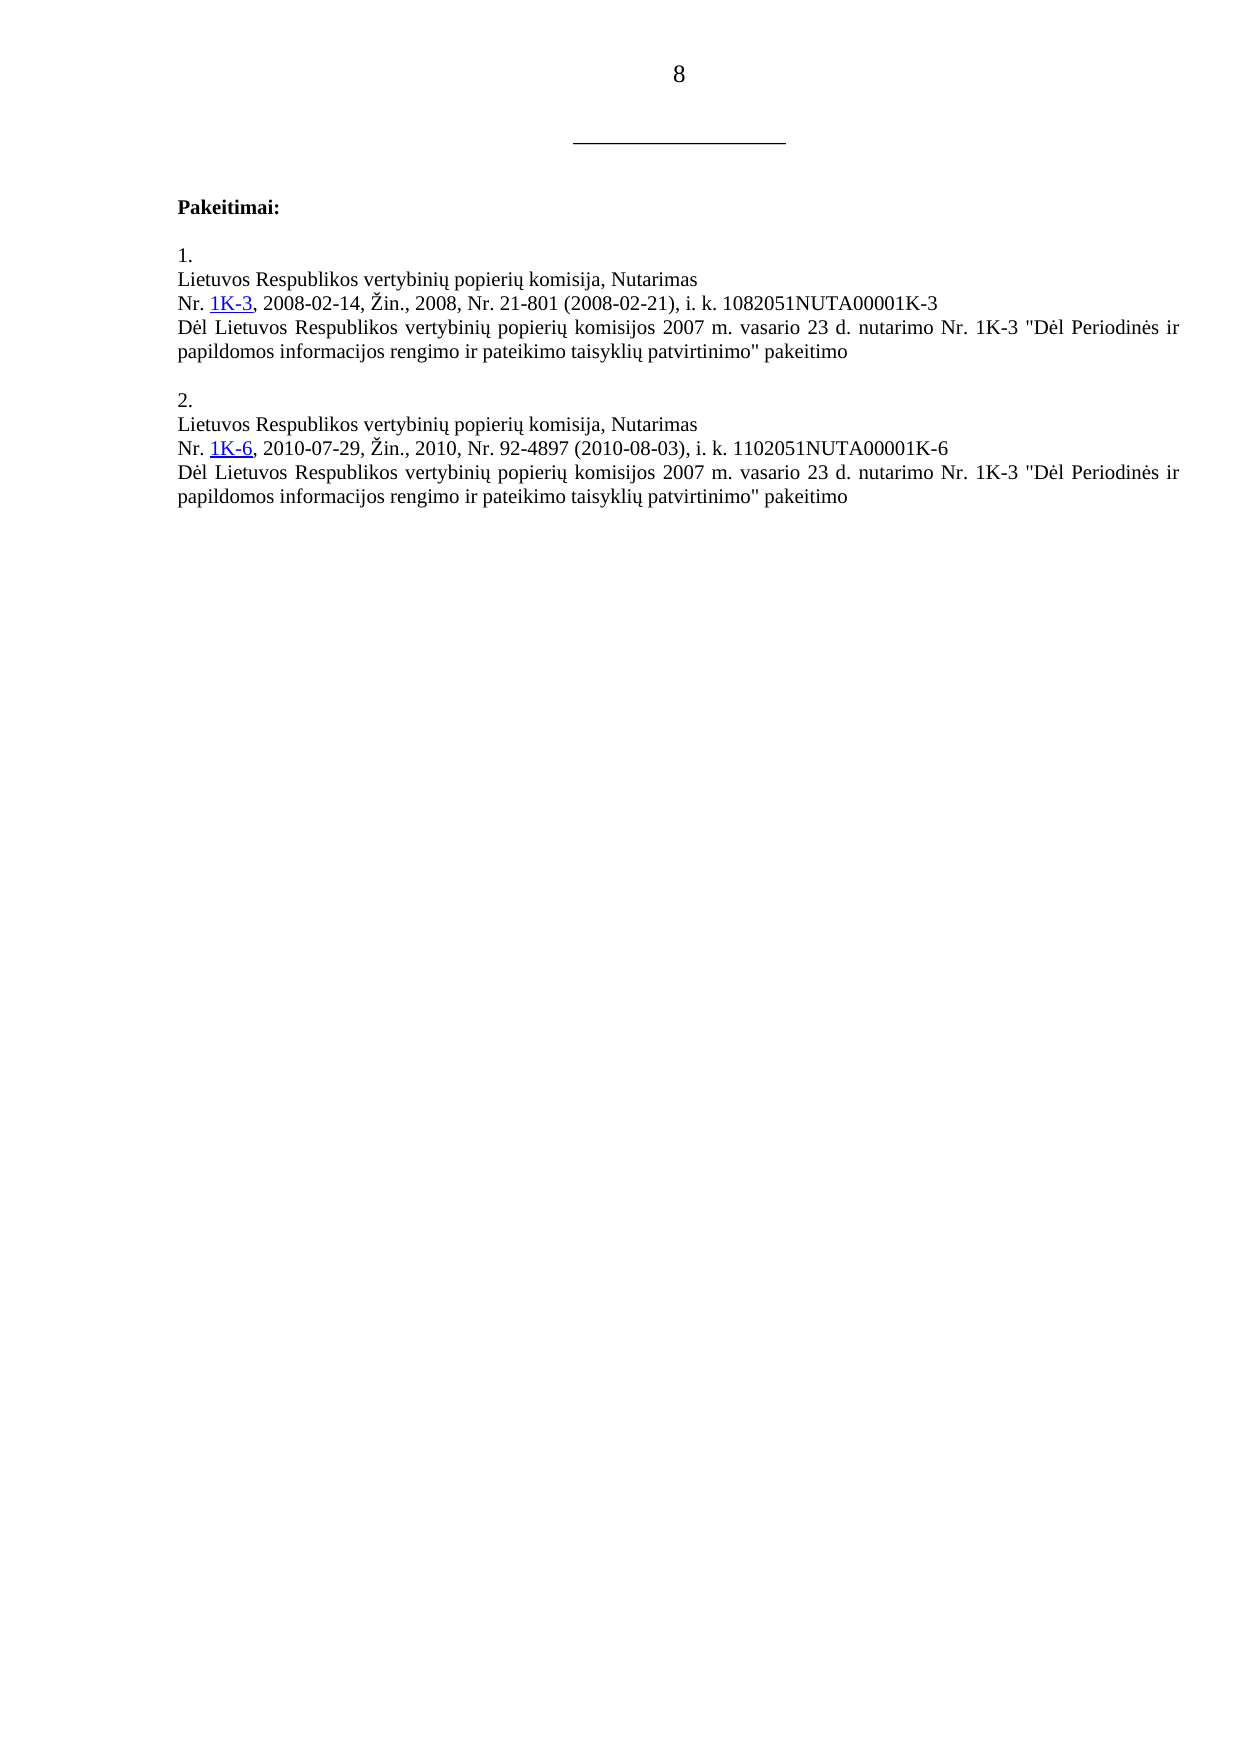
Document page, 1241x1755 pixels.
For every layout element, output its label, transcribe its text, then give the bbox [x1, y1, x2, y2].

text Nr. 1K-6, 2010-07-29, Žin., 2010, Nr. 92-4897 (2010-08-03), i. k. 1102051NUTA00001K-6 [177, 436, 1181, 460]
text Lietuvos Respublikos vertybinių popierių komisija, Nutarimas [177, 412, 1181, 436]
text Pakeitimai: [177, 195, 1181, 219]
text Dėl Lietuvos Respublikos vertybinių popierių komisijos 2007 m. vasario 23 d. nutarimo Nr. 1K-3 "Dėl Periodinės ir papildomos informacijos rengimo ir pateikimo taisyklių patvirtinimo" pakeitimo [177, 315, 1181, 363]
text 1. [177, 243, 1181, 267]
text Lietuvos Respublikos vertybinių popierių komisija, Nutarimas [177, 267, 1181, 291]
text Dėl Lietuvos Respublikos vertybinių popierių komisijos 2007 m. vasario 23 d. nutarimo Nr. 1K-3 "Dėl Periodinės ir papildomos informacijos rengimo ir pateikimo taisyklių patvirtinimo" pakeitimo [177, 460, 1181, 508]
text _________________ [177, 118, 1181, 147]
text 2. [177, 387, 1181, 412]
text Nr. 1K-3, 2008-02-14, Žin., 2008, Nr. 21-801 (2008-02-21), i. k. 1082051NUTA00001K-3 [177, 291, 1181, 315]
